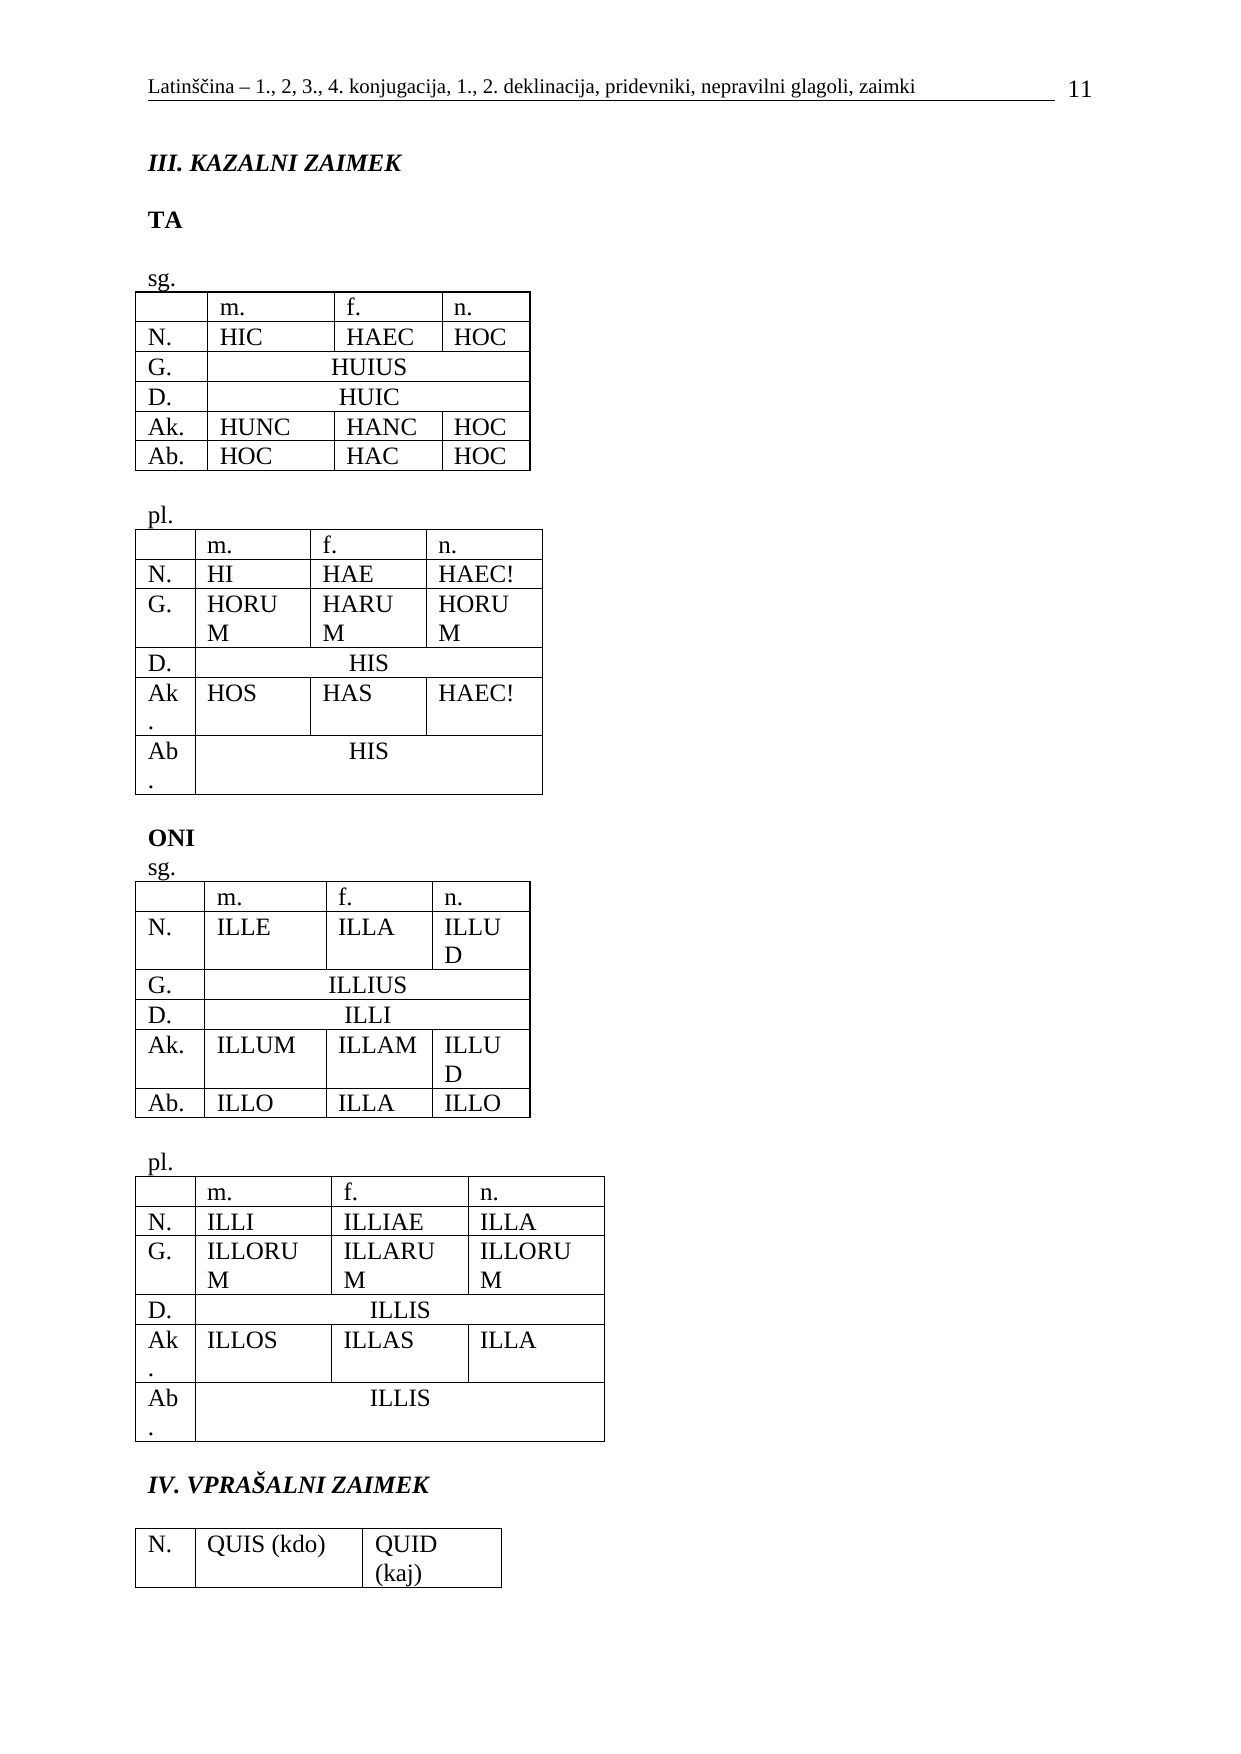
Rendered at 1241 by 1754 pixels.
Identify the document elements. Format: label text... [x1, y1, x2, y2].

table_cell HAS [311, 678, 426, 735]
table_header QUID (kaj) [363, 1529, 501, 1587]
table_cell D. [136, 382, 207, 411]
table_header m. [205, 882, 326, 911]
table_cell ILLUM [205, 1030, 326, 1087]
table_cell HAC [335, 441, 442, 470]
text sg. [148, 852, 1093, 881]
table_cell ILLIUS [205, 970, 529, 999]
table_cell Ak. [136, 1030, 204, 1087]
table_header f. [332, 1177, 468, 1206]
table_header f. [327, 882, 432, 911]
table_cell ILLO [433, 1089, 529, 1117]
text pl. [148, 1147, 1093, 1176]
table_cell ILLUD [433, 912, 529, 969]
table_cell G. [136, 352, 207, 381]
table_cell HAEC! [427, 678, 542, 735]
table_cell Ab. [136, 441, 207, 470]
table_cell ILLIAE [332, 1207, 468, 1235]
table_cell N. [136, 912, 204, 969]
table_header m. [208, 293, 334, 321]
table_cell HORUM [196, 589, 310, 647]
table_cell D. [136, 648, 195, 677]
table_cell ILLI [196, 1207, 331, 1235]
table_cell ILLA [469, 1325, 604, 1382]
table_cell ILLI [205, 1000, 529, 1029]
table_cell ILLORUM [469, 1236, 604, 1294]
table_cell Ak. [136, 678, 195, 735]
table_cell HIC [208, 322, 334, 351]
table_header f. [335, 293, 442, 321]
table_cell D. [136, 1000, 204, 1029]
table_cell HOC [443, 322, 529, 351]
table_cell Ab. [136, 1383, 195, 1441]
table_header [136, 1177, 195, 1206]
table_header n. [427, 530, 542, 558]
text IV. VPRAŠALNI ZAIMEK [148, 1471, 1093, 1499]
table_cell D. [136, 1295, 195, 1324]
table_cell N. [136, 1207, 195, 1235]
table_cell N. [136, 322, 207, 351]
table_header m. [196, 1177, 331, 1206]
table_cell HUIC [208, 382, 529, 411]
table_cell ILLOS [196, 1325, 331, 1382]
table_cell ILLIS [196, 1295, 604, 1324]
table_cell ILLA [327, 912, 432, 969]
table_cell ILLAS [332, 1325, 468, 1382]
table_cell HAEC! [427, 560, 542, 588]
table_cell HOS [196, 678, 310, 735]
text sg. [148, 263, 1093, 291]
table_cell HAEC [335, 322, 442, 351]
table_cell ILLO [205, 1089, 326, 1117]
text pl. [148, 500, 1093, 529]
table_cell HOC [208, 441, 334, 470]
table_cell ILLIS [196, 1383, 604, 1441]
table_header n. [469, 1177, 604, 1206]
table_cell ILLORUM [196, 1236, 331, 1294]
table_cell G. [136, 1236, 195, 1294]
table_cell HUIUS [208, 352, 529, 381]
text TA [148, 205, 1093, 234]
table_cell N. [136, 560, 195, 588]
table_cell HI [196, 560, 310, 588]
table_cell Ab. [136, 1089, 204, 1117]
table_cell HORUM [427, 589, 542, 647]
table_header f. [311, 530, 426, 558]
table_cell HOC [443, 412, 529, 440]
text ONI [148, 823, 1093, 852]
table_cell G. [136, 970, 204, 999]
table_cell Ab. [136, 736, 195, 794]
table_cell HUNC [208, 412, 334, 440]
table_header m. [196, 530, 310, 558]
table_cell ILLARUM [332, 1236, 468, 1294]
table_cell HIS [196, 648, 542, 677]
table_header N. [136, 1529, 195, 1587]
table_header [136, 882, 204, 911]
table_cell Ak. [136, 412, 207, 440]
table_cell G. [136, 589, 195, 647]
table_header [136, 530, 195, 558]
table_header [136, 293, 207, 321]
table_cell HANC [335, 412, 442, 440]
table_cell ILLA [327, 1089, 432, 1117]
table_cell HIS [196, 736, 542, 794]
table_cell Ak. [136, 1325, 195, 1382]
table_header n. [443, 293, 529, 321]
table_header n. [433, 882, 529, 911]
table_cell HAE [311, 560, 426, 588]
table_cell ILLAM [327, 1030, 432, 1087]
table_cell ILLA [469, 1207, 604, 1235]
text III. KAZALNI ZAIMEK [148, 148, 1093, 176]
table_cell ILLE [205, 912, 326, 969]
table_cell ILLUD [433, 1030, 529, 1087]
table_header QUIS (kdo) [196, 1529, 362, 1587]
table_cell HOC [443, 441, 529, 470]
table_cell HARUM [311, 589, 426, 647]
